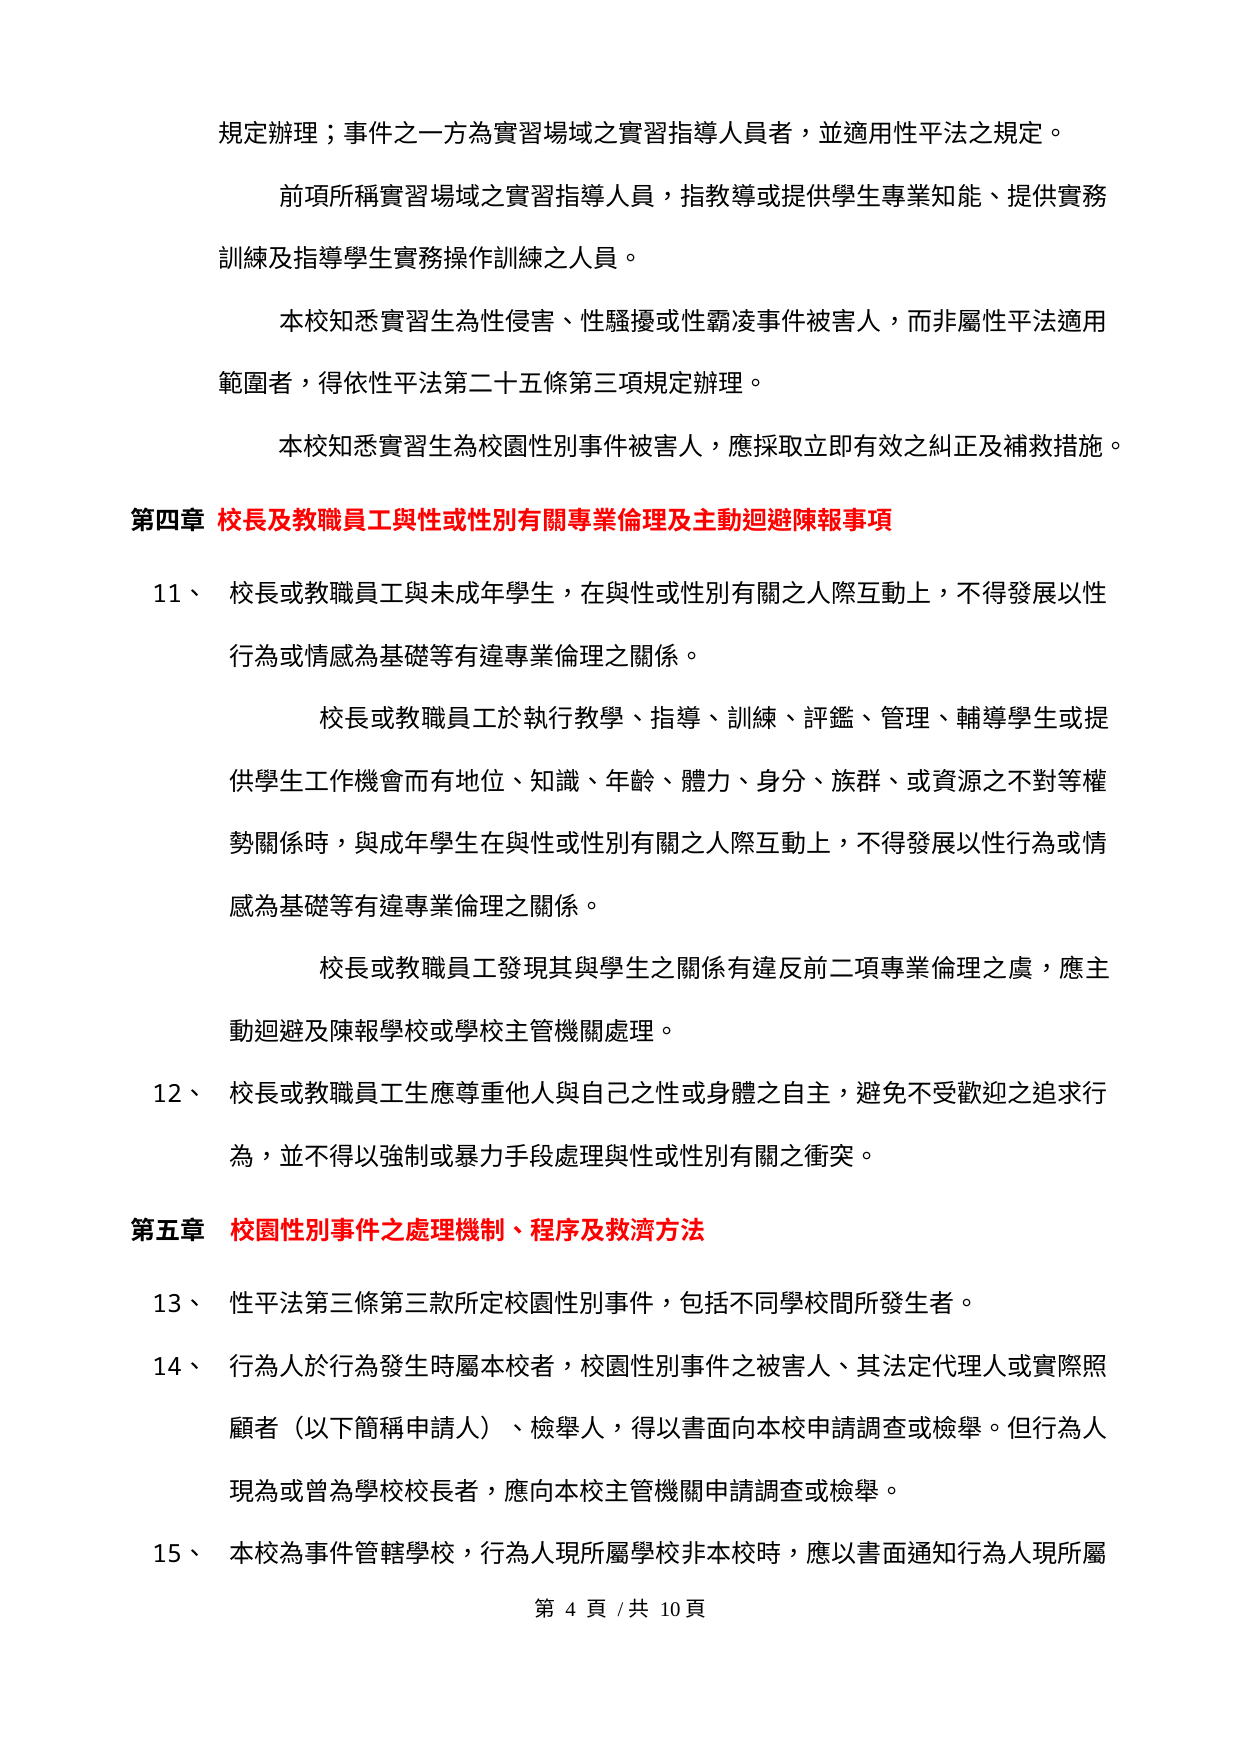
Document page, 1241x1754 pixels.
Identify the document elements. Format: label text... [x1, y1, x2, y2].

list 本校為事件管轄學校，行為人現所屬學校非本校時，應以書面通知行為人現所屬 [152, 1510, 1110, 1573]
list 校長或教職員工與未成年學生，在與性或性別有關之人際互動上，不得發展以性行為或情感為基礎等有違專業倫理之關係。 [152, 550, 1110, 675]
text 校長或教職員工發現其與學生之關係有違反前二項專業倫理之虞，應主動迴避及陳報學校或學校主管機關處理。 [117, 925, 1110, 1050]
text 本校知悉實習生為性侵害、性騷擾或性霸凌事件被害人，而非屬性平法適用範圍者，得依性平法第二十五條第三項規定辦理。 [218, 278, 1110, 403]
text 第四章 校長及教職員工與性或性別有關專業倫理及主動迴避陳報事項 [130, 477, 1110, 539]
text 前項所稱實習場域之實習指導人員，指教導或提供學生專業知能、提供實務訓練及指導學生實務操作訓練之人員。 [218, 153, 1110, 278]
list 規定辦理；事件之一方為實習場域之實習指導人員者，並適用性平法之規定。 [159, 90, 1110, 153]
text 本校知悉實習生為校園性別事件被害人，應採取立即有效之糾正及補救措施。 [218, 403, 1110, 465]
text 第五章 校園性別事件之處理機制、程序及救濟方法 [130, 1187, 1110, 1249]
list 性平法第三條第三款所定校園性別事件，包括不同學校間所發生者。 [152, 1260, 1110, 1323]
list 行為人於行為發生時屬本校者，校園性別事件之被害人、其法定代理人或實際照顧者（以下簡稱申請人）、檢舉人，得以書面向本校申請調查或檢舉。但行為人現為或曾為學校校長者，應向本校主管機關申請調查或檢舉。 [152, 1323, 1110, 1510]
text 校長或教職員工於執行教學、指導、訓練、評鑑、管理、輔導學生或提供學生工作機會而有地位、知識、年齡、體力、身分、族群、或資源之不對等權勢關係時，與成年學生在與性或性別有關之人際互動上，不得發展以性行為或情感為基礎等有違專業倫理之關係。 [117, 675, 1110, 925]
list 校長或教職員工生應尊重他人與自己之性或身體之自主，避免不受歡迎之追求行為，並不得以強制或暴力手段處理與性或性別有關之衝突。 [152, 1050, 1110, 1175]
